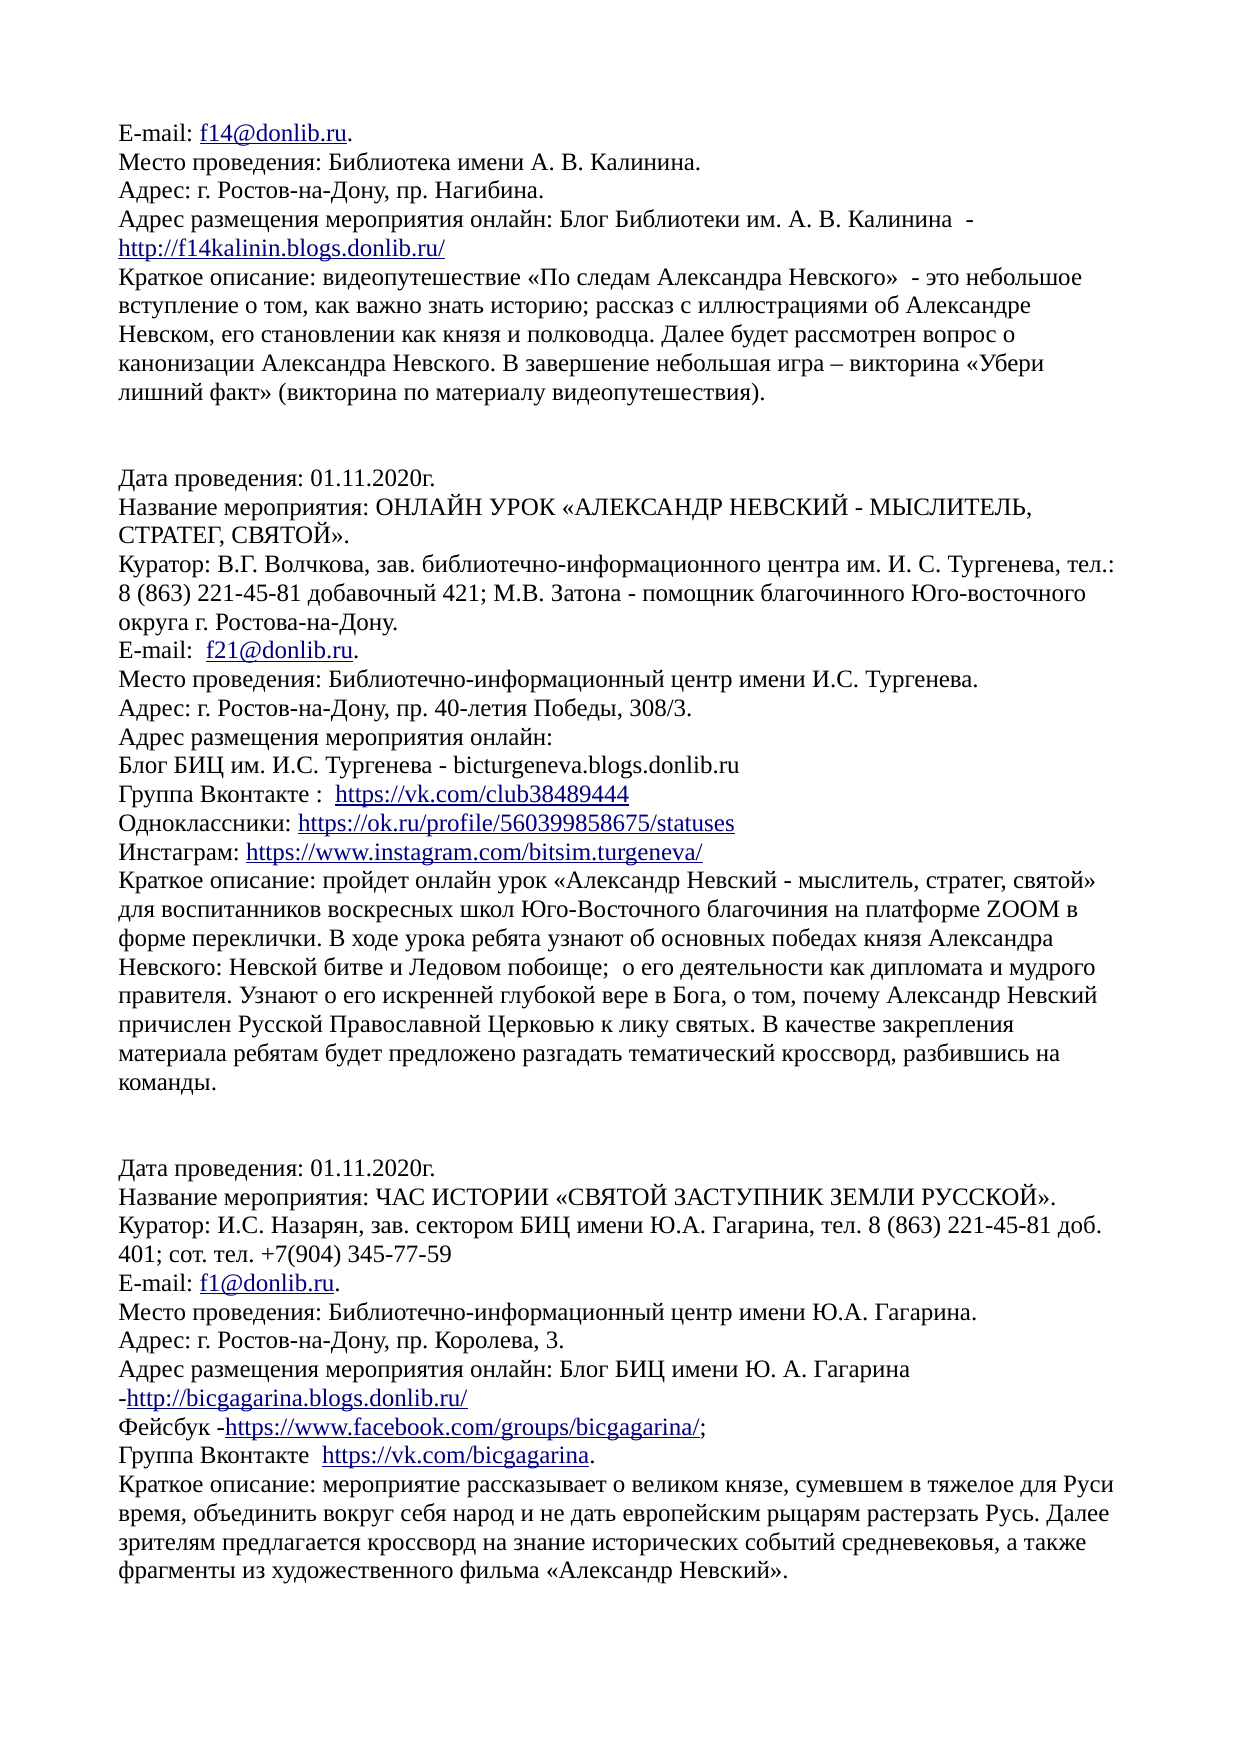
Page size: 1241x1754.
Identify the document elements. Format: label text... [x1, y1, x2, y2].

text E-mail: f14@donlib.ru. Место проведения: Библиотека имени А. В. Калинина. Адрес: г. Ростов-на-Дону, пр. Нагибина. Адрес размещения мероприятия онлайн: Блог Библиотеки им. А. В. Калинина - http://f14kalinin.blogs.donlib.ru/ Краткое описание: видеопутешествие «По следам Александра Невского» - это небольшое вступление о том, как важно знать историю; рассказ с иллюстрациями об Александре Невском, его становлении как князя и полководца. Далее будет рассмотрен вопрос о канонизации Александра Невского. В завершение небольшая игра – викторина «Убери лишний факт» (викторина по материалу видеопутешествия). Дата проведения: 01.11.2020г. Название мероприятия: ОНЛАЙН УРОК «АЛЕКСАНДР НЕВСКИЙ - МЫСЛИТЕЛЬ, СТРАТЕГ, СВЯТОЙ». Куратор: В.Г. Волчкова, зав. библиотечно-информационного центра им. И. С. Тургенева, тел.: 8 (863) 221-45-81 добавочный 421; М.В. Затона - помощник благочинного Юго-восточного округа г. Ростова-на-Дону. E-mail: f21@donlib.ru. Место проведения: Библиотечно-информационный центр имени И.С. Тургенева. Адрес: г. Ростов-на-Дону, пр. 40-летия Победы, 308/3. Адрес размещения мероприятия онлайн: Блог БИЦ им. И.С. Тургенева - bicturgeneva.blogs.donlib.ru Группа Вконтакте : https://vk.com/club38489444 Одноклассники: https://ok.ru/profile/560399858675/statuses Инстаграм: https://www.instagram.com/bitsim.turgeneva/ Краткое описание: пройдет онлайн урок «Александр Невский - мыслитель, стратег, святой» для воспитанников воскресных школ Юго-Восточного благочиния на платформе ZOOM в форме переклички. В ходе урока ребята узнают об основных победах князя Александра Невского: Невской битве и Ледовом побоище; о его деятельности как дипломата и мудрого правителя. Узнают о его искренней глубокой вере в Бога, о том, почему Александр Невский причислен Русской Православной Церковью к лику святых. В качестве закрепления материала ребятам будет предложено разгадать тематический кроссворд, разбившись на команды. Дата проведения: 01.11.2020г. Название мероприятия: ЧАС ИСТОРИИ «СВЯТОЙ ЗАСТУПНИК ЗЕМЛИ РУССКОЙ». Куратор: И.С. Назарян, зав. сектором БИЦ имени Ю.А. Гагарина, тел. 8 (863) 221-45-81 доб. 401; сот. тел. +7(904) 345-77-59 E-mail: f1@donlib.ru. Место проведения: Библиотечно-информационный центр имени Ю.А. Гагарина. Адрес: г. Ростов-на-Дону, пр. Королева, 3. Адрес размещения мероприятия онлайн: Блог БИЦ имени Ю. А. Гагарина -http://bicgagarina.blogs.donlib.ru/ Фейсбук -https://www.facebook.com/groups/bicgagarina/; Группа Вконтакте https://vk.com/bicgagarina. Краткое описание: мероприятие рассказывает о великом князе, сумевшем в тяжелое для Руси время, объединить вокруг себя народ и не дать европейским рыцарям растерзать Русь. Далее зрителям предлагается кроссворд на знание исторических событий средневековья, а также фрагменты из художественного фильма «Александр Невский». [118, 118, 1122, 1613]
